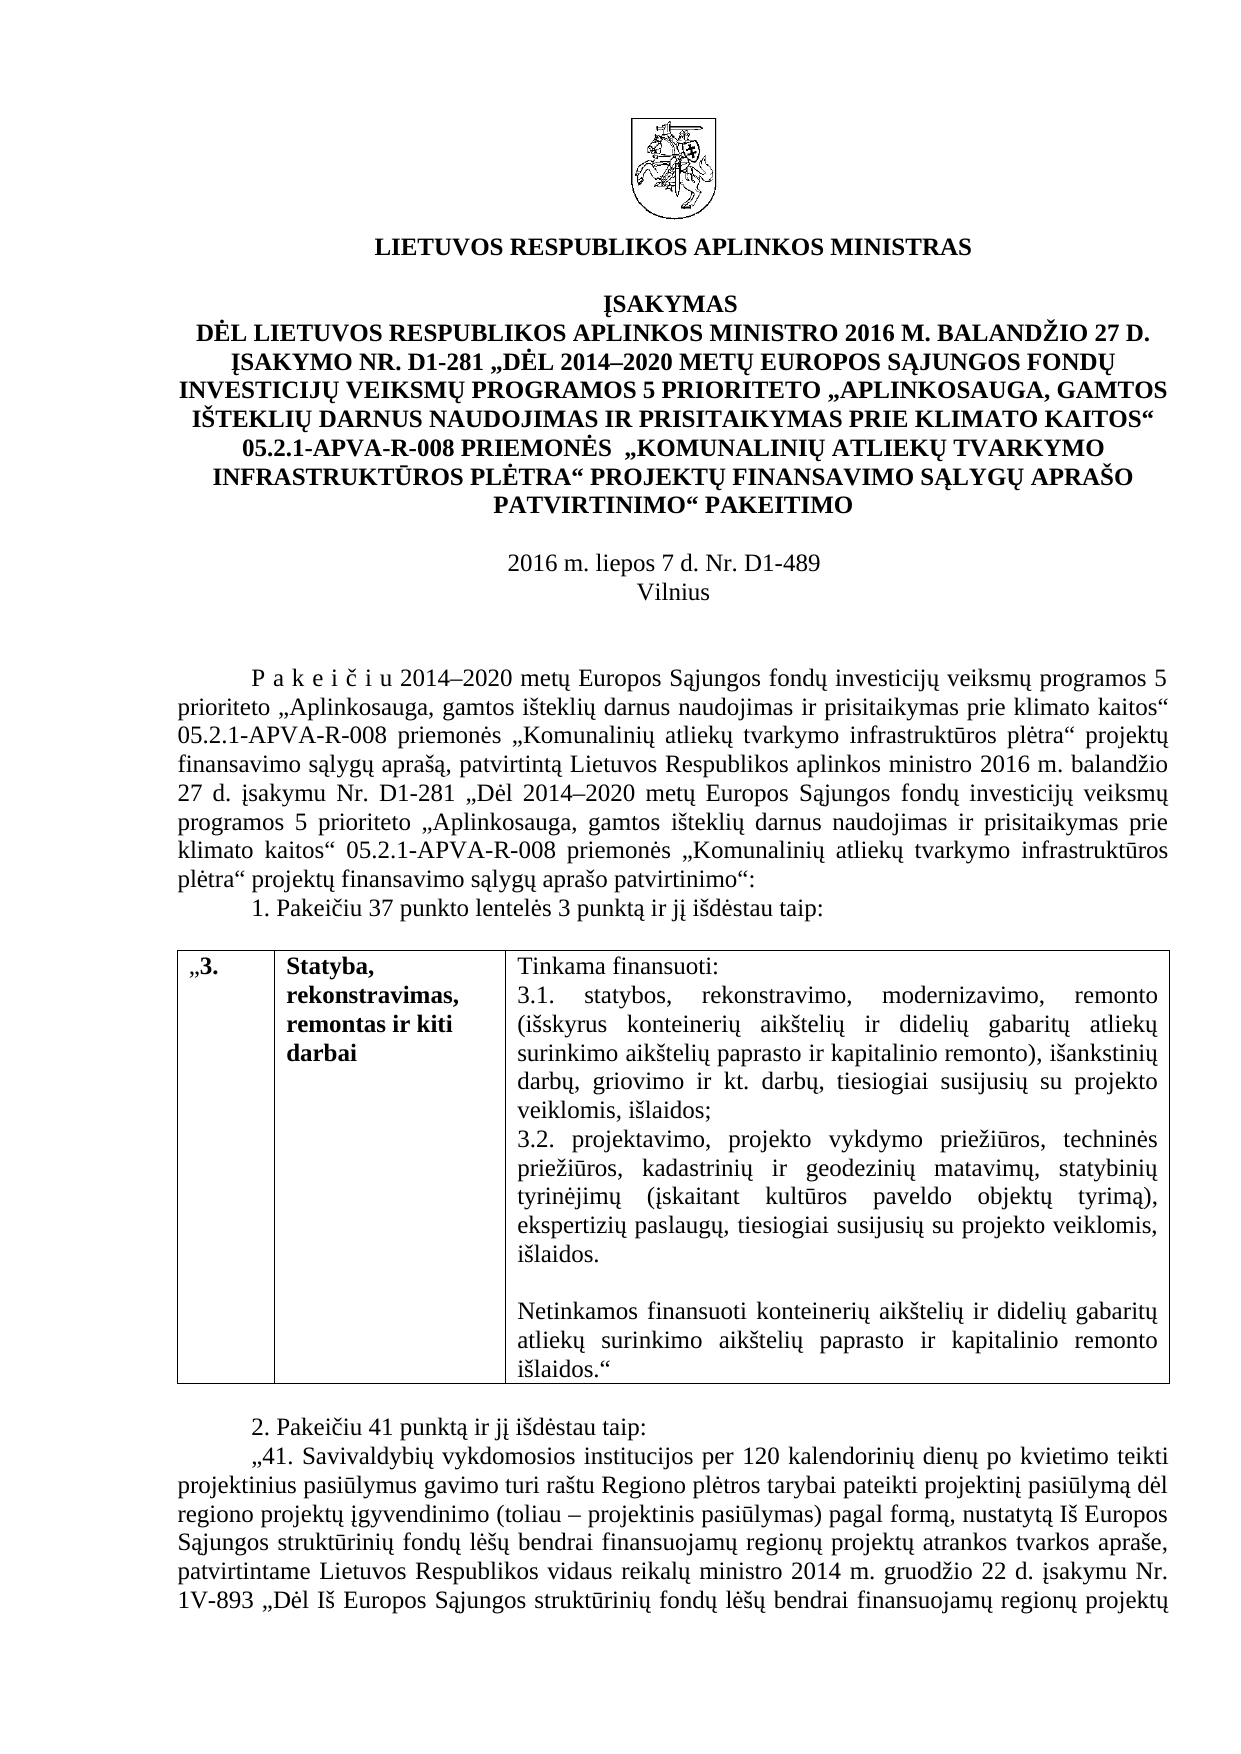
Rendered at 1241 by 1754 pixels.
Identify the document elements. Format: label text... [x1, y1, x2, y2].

text LIETUVOS RESPUBLIKOS APLINKOS MINISTRAS [177, 232, 1169, 260]
text ĮSAKYMAS [177, 289, 1169, 318]
table_header „3. [178, 951, 274, 1383]
text DĖL LIETUVOS RESPUBLIKOS APLINKOS MINISTRO 2016 M. BALANDŽIO 27 D. ĮSAKYMO NR. D1-281 „DĖL 2014–2020 METŲ EUROPOS SĄJUNGOS FONDŲ INVESTICIJŲ VEIKSMŲ PROGRAMOS 5 PRIORITETO „APLINKOSAUGA, GAMTOS IŠTEKLIŲ DARNUS NAUDOJIMAS IR PRISITAIKYMAS PRIE KLIMATO KAITOS“ 05.2.1-APVA-R-008 PRIEMONĖS „KOMUNALINIŲ ATLIEKŲ TVARKYMO INFRASTRUKTŪROS PLĖTRA“ PROJEKTŲ FINANSAVIMO SĄLYGŲ APRAŠO PATVIRTINIMO“ PAKEITIMO [177, 318, 1169, 519]
text Vilnius [177, 577, 1169, 605]
text 1. Pakeičiu 37 punkto lentelės 3 punktą ir jį išdėstau taip: [177, 893, 1169, 922]
text P a k e i č i u 2014–2020 metų Europos Sąjungos fondų investicijų veiksmų programos 5 prioriteto „Aplinkosauga, gamtos išteklių darnus naudojimas ir prisitaikymas prie klimato kaitos“ 05.2.1-APVA-R-008 priemonės „Komunalinių atliekų tvarkymo infrastruktūros plėtra“ projektų finansavimo sąlygų aprašą, patvirtintą Lietuvos Respublikos aplinkos ministro 2016 m. balandžio 27 d. įsakymu Nr. D1-281 „Dėl 2014–2020 metų Europos Sąjungos fondų investicijų veiksmų programos 5 prioriteto „Aplinkosauga, gamtos išteklių darnus naudojimas ir prisitaikymas prie klimato kaitos“ 05.2.1-APVA-R-008 priemonės „Komunalinių atliekų tvarkymo infrastruktūros plėtra“ projektų finansavimo sąlygų aprašo patvirtinimo“: [177, 663, 1169, 893]
text „41. Savivaldybių vykdomosios institucijos per 120 kalendorinių dienų po kvietimo teikti projektinius pasiūlymus gavimo turi raštu Regiono plėtros tarybai pateikti projektinį pasiūlymą dėl regiono projektų įgyvendinimo (toliau – projektinis pasiūlymas) pagal formą, nustatytą Iš Europos Sąjungos struktūrinių fondų lėšų bendrai finansuojamų regionų projektų atrankos tvarkos apraše, patvirtintame Lietuvos Respublikos vidaus reikalų ministro 2014 m. gruodžio 22 d. įsakymu Nr. 1V-893 „Dėl Iš Europos Sąjungos struktūrinių fondų lėšų bendrai finansuojamų regionų projektų [177, 1441, 1169, 1614]
table_header Tinkama finansuoti: 3.1. statybos, rekonstravimo, modernizavimo, remonto (išskyrus konteinerių aikštelių ir didelių gabaritų atliekų surinkimo aikštelių paprasto ir kapitalinio remonto), išankstinių darbų, griovimo ir kt. darbų, tiesiogiai susijusių su projekto veiklomis, išlaidos; 3.2. projektavimo, projekto vykdymo priežiūros, techninės priežiūros, kadastrinių ir geodezinių matavimų, statybinių tyrinėjimų (įskaitant kultūros paveldo objektų tyrimą), ekspertizių paslaugų, tiesiogiai susijusių su projekto veiklomis, išlaidos. Netinkamos finansuoti konteinerių aikštelių ir didelių gabaritų atliekų surinkimo aikštelių paprasto ir kapitalinio remonto išlaidos.“ [506, 951, 1169, 1383]
text 2. Pakeičiu 41 punktą ir jį išdėstau taip: [177, 1412, 1169, 1441]
table_header Statyba, rekonstravimas, remontas ir kiti darbai [275, 951, 505, 1383]
text 2016 m. liepos 7 d. Nr. D1-489 [177, 548, 1169, 577]
